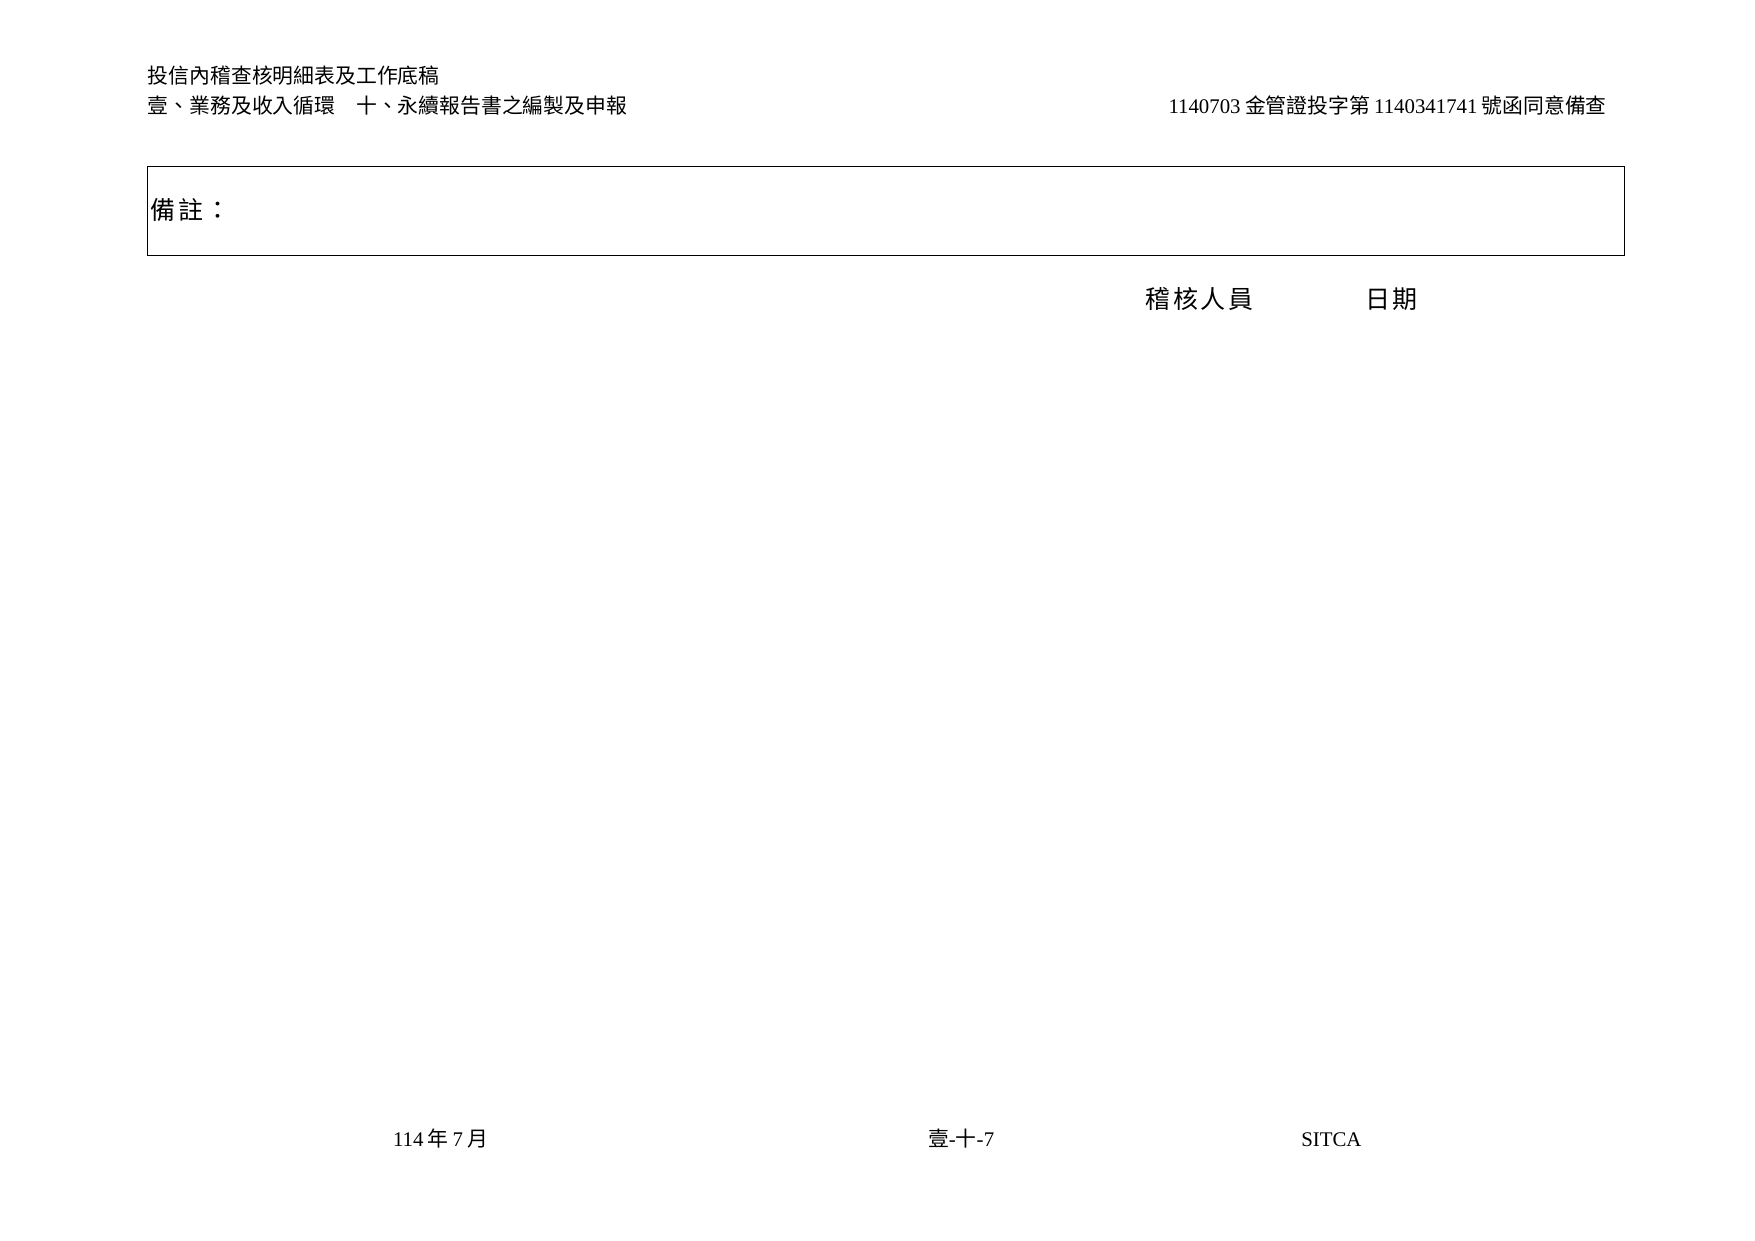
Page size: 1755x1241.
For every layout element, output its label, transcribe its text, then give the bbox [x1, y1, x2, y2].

text 稽核人員 日期 [148, 256, 1418, 318]
table_cell 備註： [148, 167, 1624, 255]
